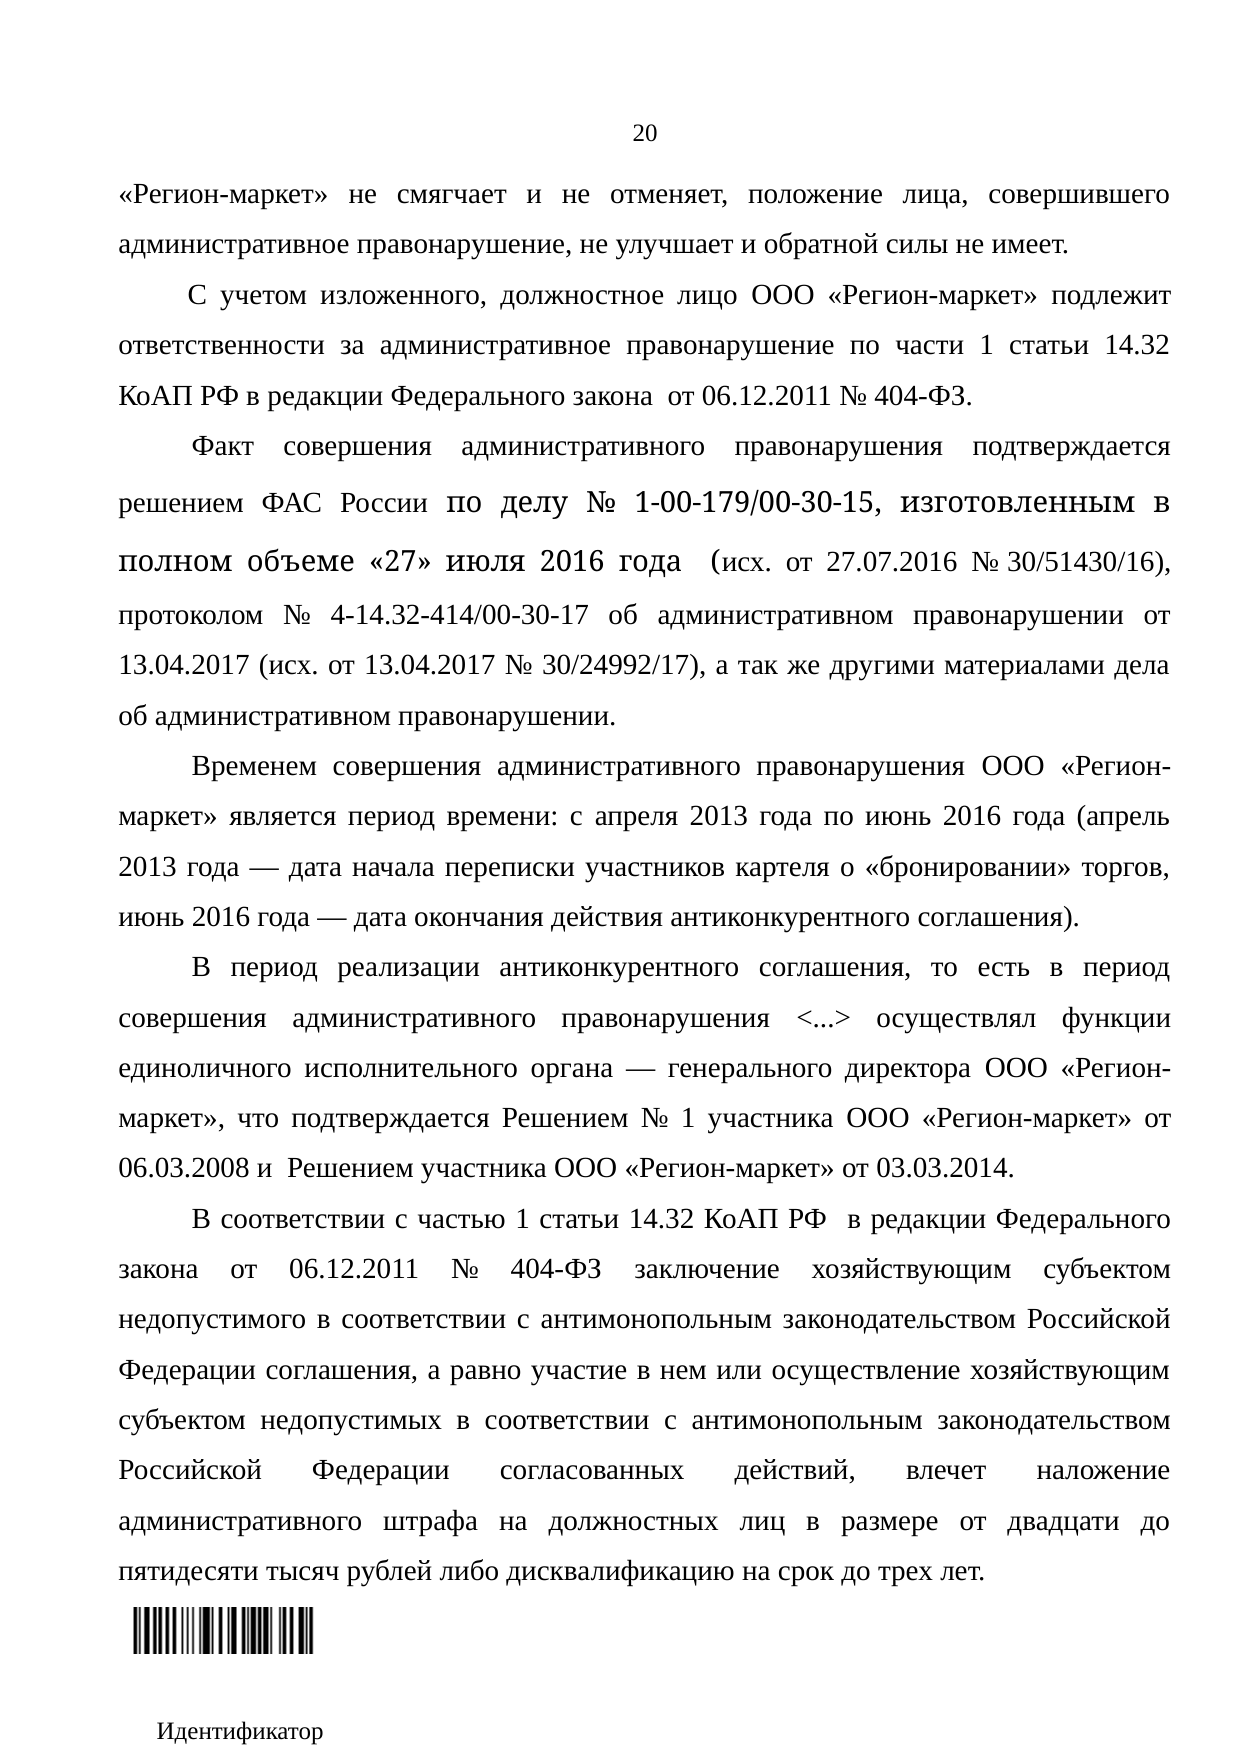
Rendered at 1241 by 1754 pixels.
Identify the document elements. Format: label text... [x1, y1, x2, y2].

text В период реализации антиконкурентного соглашения, то есть в период совершения административного правонарушения <...> осуществлял функции единоличного исполнительного органа — генерального директора ООО «Регион-маркет», что подтверждается Решением № 1 участника ООО «Регион-маркет» от 06.03.2008 и Решением участника ООО «Регион-маркет» от 03.03.2014. [118, 949, 1171, 1184]
text Факт совершения административного правонарушения подтверждается решением ФАС России по делу № 1-00-179/00-30-15, изготовленным в полном объеме «27» июля 2016 года (исх. от 27.07.2016 № 30/51430/16), протоколом № 4-14.32-414/00-30-17 об административном правонарушении от 13.04.2017 (исх. от 13.04.2017 № 30/24992/17), а так же другими материалами дела об административном правонарушении. [118, 428, 1171, 731]
text С учетом изложенного, должностное лицо ООО «Регион-маркет» подлежит ответственности за административное правонарушение по части 1 статьи 14.32 КоАП РФ в редакции Федерального закона от 06.12.2011 № 404-ФЗ. [118, 277, 1171, 411]
text В соответствии с частью 1 статьи 14.32 КоАП РФ в редакции Федерального закона от 06.12.2011 № 404-ФЗ заключение хозяйствующим субъектом недопустимого в соответствии с антимонопольным законодательством Российской Федерации соглашения, а равно участие в нем или осуществление хозяйствующим субъектом недопустимых в соответствии с антимонопольным законодательством Российской Федерации согласованных действий, влечет наложение административного штрафа на должностных лиц в размере от двадцати до пятидесяти тысяч рублей либо дисквалификацию на срок до трех лет. [118, 1201, 1171, 1587]
picture [118, 1607, 331, 1654]
text Временем совершения административного правонарушения ООО «Регион-маркет» является период времени: с апреля 2013 года по июнь 2016 года (апрель 2013 года — дата начала переписки участников картеля о «бронировании» торгов, июнь 2016 года — дата окончания действия антиконкурентного соглашения). [118, 748, 1171, 933]
text «Регион-маркет» не смягчает и не отменяет, положение лица, совершившего административное правонарушение, не улучшает и обратной силы не имеет. [118, 176, 1171, 260]
